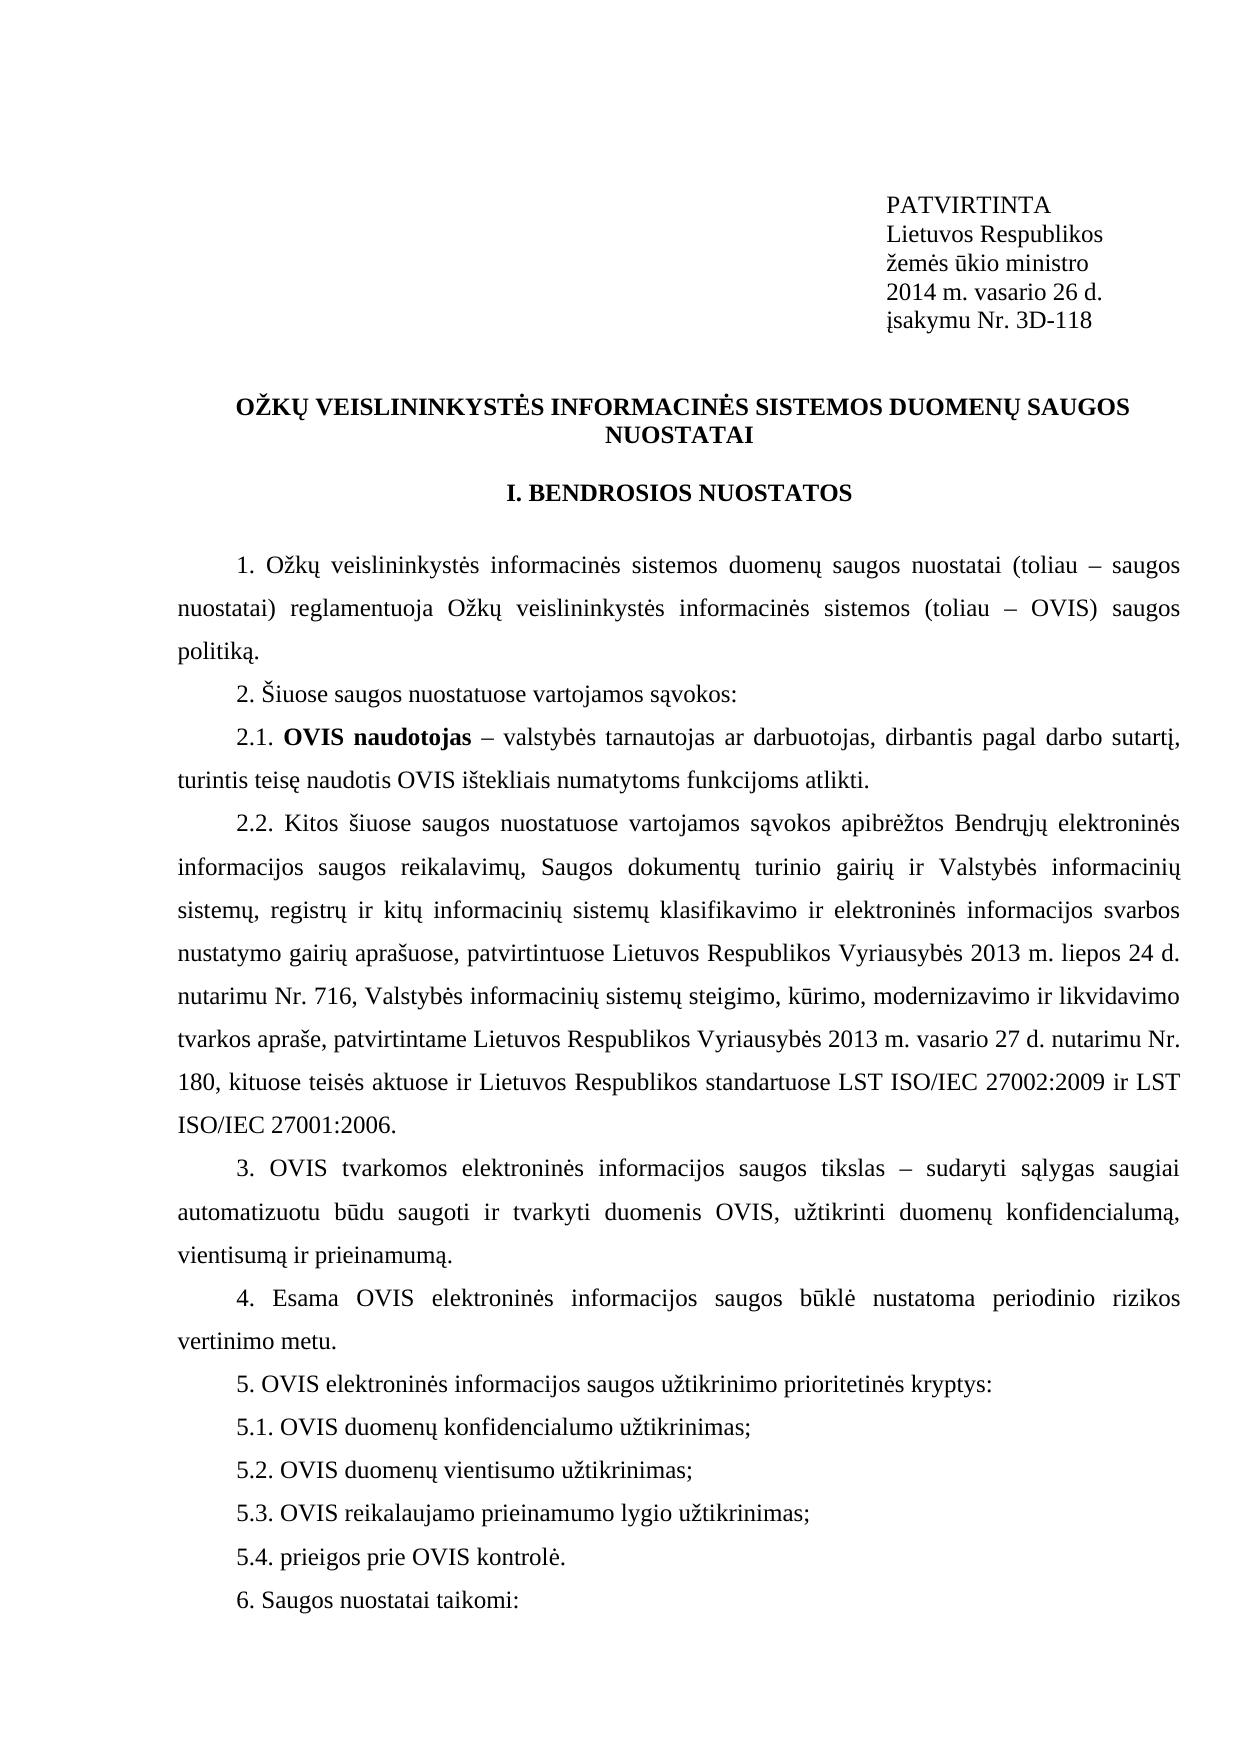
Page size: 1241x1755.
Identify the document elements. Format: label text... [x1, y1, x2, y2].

text 2.1. OVIS naudotojas – valstybės tarnautojas ar darbuotojas, dirbantis pagal darbo sutartį, turintis teisę naudotis OVIS ištekliais numatytoms funkcijoms atlikti. [177, 722, 1181, 794]
text 5.4. prieigos prie OVIS kontrolė. [177, 1542, 1181, 1570]
text 5.2. OVIS duomenų vientisumo užtikrinimas; [177, 1455, 1181, 1484]
text I. BENDROSIOS NUOSTATOS [177, 478, 1181, 507]
text 5.1. OVIS duomenų konfidencialumo užtikrinimas; [177, 1412, 1181, 1441]
text įsakymu Nr. 3D-118 [886, 305, 1181, 334]
text 2. Šiuose saugos nuostatuose vartojamos sąvokos: [177, 679, 1181, 708]
text 5. OVIS elektroninės informacijos saugos užtikrinimo prioritetinės kryptys: [177, 1369, 1181, 1398]
text 5.3. OVIS reikalaujamo prieinamumo lygio užtikrinimas; [177, 1498, 1181, 1527]
text Lietuvos Respublikos [886, 219, 1181, 248]
text OŽKŲ VEISLININKYSTĖS INFORMACINĖS SISTEMOS DUOMENŲ SAUGOS NUOSTATAI [177, 392, 1181, 449]
text 2014 m. vasario 26 d. [886, 277, 1181, 305]
text 1. Ožkų veislininkystės informacinės sistemos duomenų saugos nuostatai (toliau – saugos nuostatai) reglamentuoja Ožkų veislininkystės informacinės sistemos (toliau – OVIS) saugos politiką. [177, 550, 1181, 665]
text 4. Esama OVIS elektroninės informacijos saugos būklė nustatoma periodinio rizikos vertinimo metu. [177, 1283, 1181, 1355]
text 3. OVIS tvarkomos elektroninės informacijos saugos tikslas – sudaryti sąlygas saugiai automatizuotu būdu saugoti ir tvarkyti duomenis OVIS, užtikrinti duomenų konfidencialumą, vientisumą ir prieinamumą. [177, 1153, 1181, 1268]
text PATVIRTINTA [886, 190, 1181, 219]
text 6. Saugos nuostatai taikomi: [177, 1585, 1181, 1613]
text žemės ūkio ministro [886, 248, 1181, 277]
text 2.2. Kitos šiuose saugos nuostatuose vartojamos sąvokos apibrėžtos Bendrųjų elektroninės informacijos saugos reikalavimų, Saugos dokumentų turinio gairių ir Valstybės informacinių sistemų, registrų ir kitų informacinių sistemų klasifikavimo ir elektroninės informacijos svarbos nustatymo gairių aprašuose, patvirtintuose Lietuvos Respublikos Vyriausybės 2013 m. liepos 24 d. nutarimu Nr. 716, Valstybės informacinių sistemų steigimo, kūrimo, modernizavimo ir likvidavimo tvarkos apraše, patvirtintame Lietuvos Respublikos Vyriausybės 2013 m. vasario 27 d. nutarimu Nr. 180, kituose teisės aktuose ir Lietuvos Respublikos standartuose LST ISO/IEC 27002:2009 ir LST ISO/IEC 27001:2006. [177, 808, 1181, 1139]
